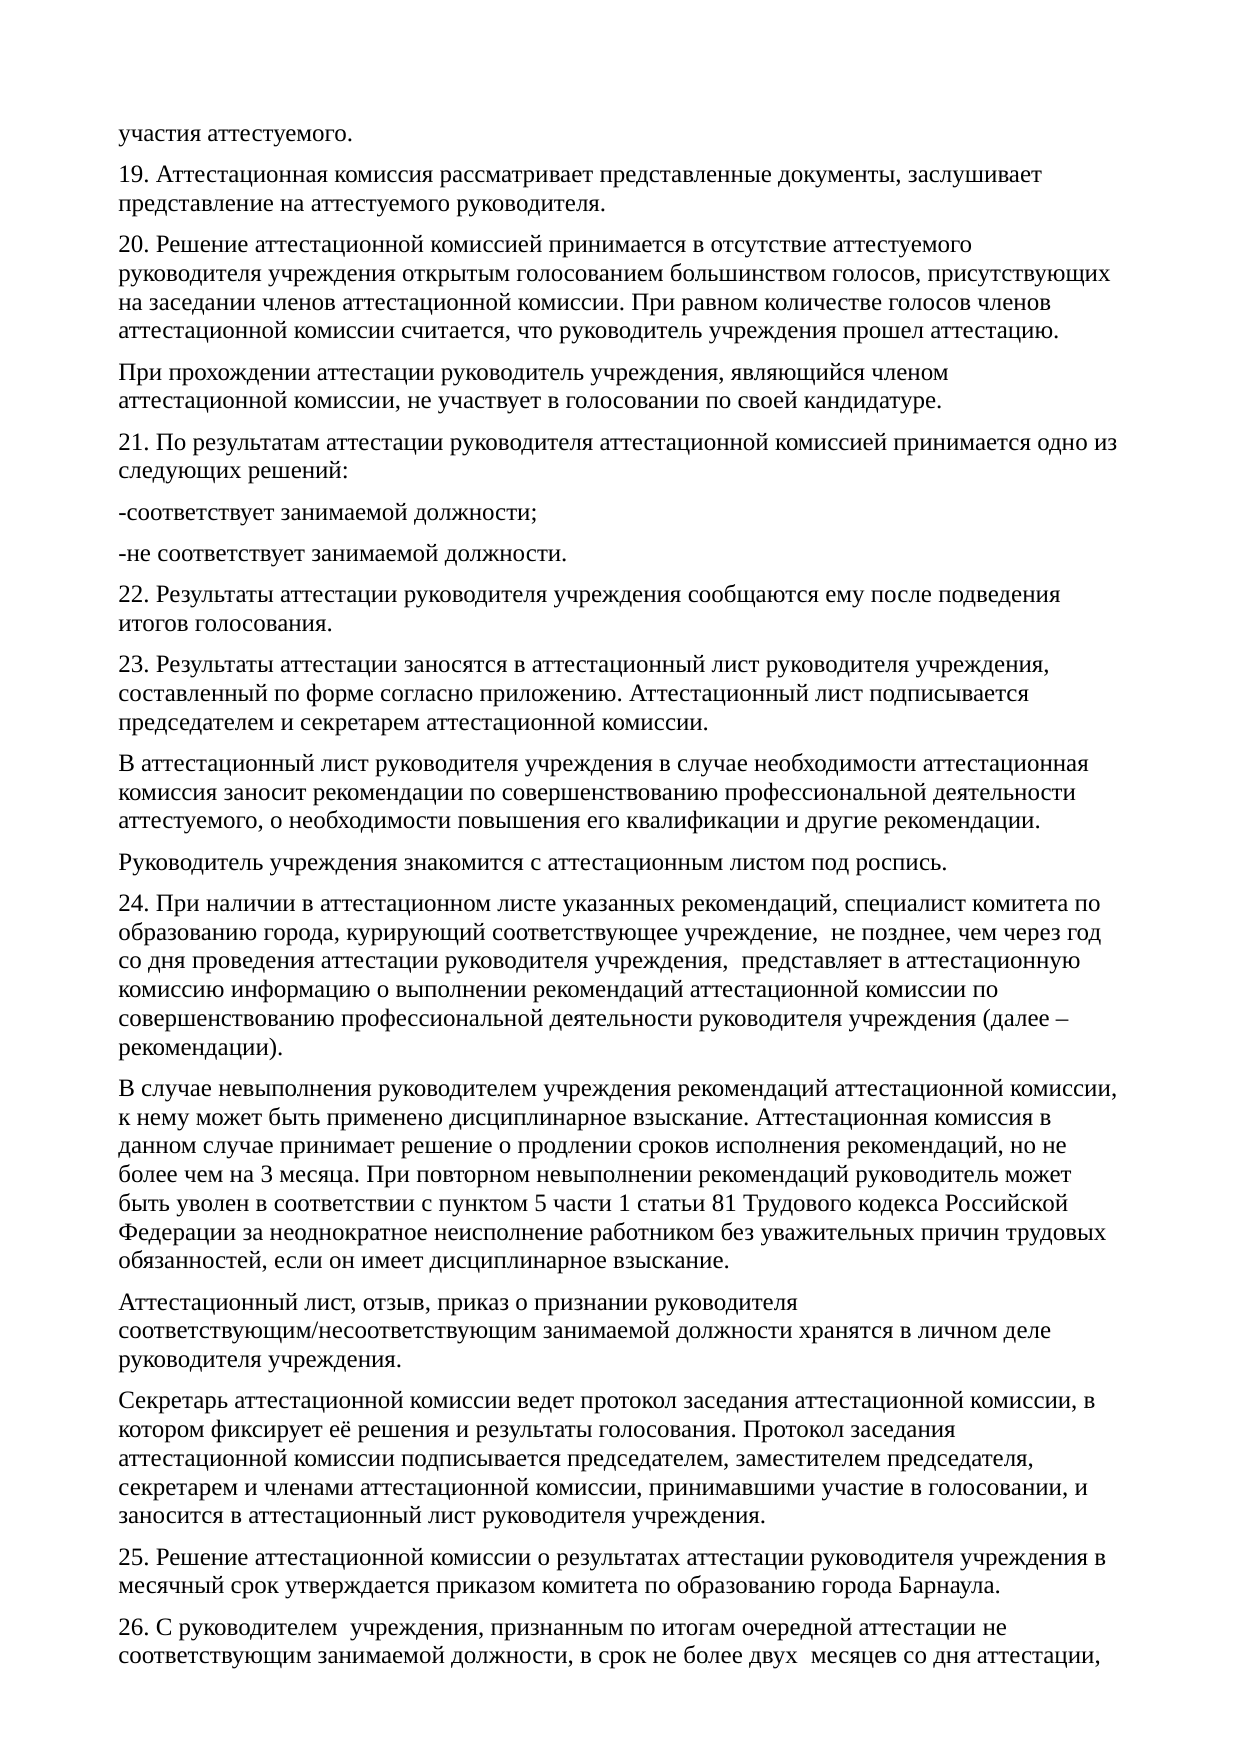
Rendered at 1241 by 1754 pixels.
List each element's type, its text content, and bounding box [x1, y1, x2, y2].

text Руководитель учреждения знакомится с аттестационным листом под роспись. [118, 847, 1122, 876]
text -соответствует занимаемой должности; [118, 497, 1122, 526]
text участия аттестуемого. [118, 118, 1122, 147]
text -не соответствует занимаемой должности. [118, 538, 1122, 567]
text 23. Результаты аттестации заносятся в аттестационный лист руководителя учреждения, составленный по форме согласно приложению. Аттестационный лист подписывается председателем и секретарем аттестационной комиссии. [118, 649, 1122, 736]
text 19. Аттестационная комиссия рассматривает представленные документы, заслушивает представление на аттестуемого руководителя. [118, 159, 1122, 217]
text В случае невыполнения руководителем учреждения рекомендаций аттестационной комиссии, к нему может быть применено дисциплинарное взыскание. Аттестационная комиссия в данном случае принимает решение о продлении сроков исполнения рекомендаций, но не более чем на 3 месяца. При повторном невыполнении рекомендаций руководитель может быть уволен в соответствии с пунктом 5 части 1 статьи 81 Трудового кодекса Российской Федерации за неоднократное неисполнение работником без уважительных причин трудовых обязанностей, если он имеет дисциплинарное взыскание. [118, 1073, 1122, 1274]
text 24. При наличии в аттестационном листе указанных рекомендаций, специалист комитета по образованию города, курирующий соответствующее учреждение, не позднее, чем через год со дня проведения аттестации руководителя учреждения, представляет в аттестационную комиссию информацию о выполнении рекомендаций аттестационной комиссии по совершенствованию профессиональной деятельности руководителя учреждения (далее – рекомендации). [118, 888, 1122, 1061]
text 26. С руководителем учреждения, признанным по итогам очередной аттестации не соответствующим занимаемой должности, в срок не более двух месяцев со дня аттестации, [118, 1612, 1122, 1669]
text При прохождении аттестации руководитель учреждения, являющийся членом аттестационной комиссии, не участвует в голосовании по своей кандидатуре. [118, 357, 1122, 414]
text 22. Результаты аттестации руководителя учреждения сообщаются ему после подведения итогов голосования. [118, 579, 1122, 637]
text Секретарь аттестационной комиссии ведет протокол заседания аттестационной комиссии, в котором фиксирует её решения и результаты голосования. Протокол заседания аттестационной комиссии подписывается председателем, заместителем председателя, секретарем и членами аттестационной комиссии, принимавшими участие в голосовании, и заносится в аттестационный лист руководителя учреждения. [118, 1386, 1122, 1529]
text 20. Решение аттестационной комиссией принимается в отсутствие аттестуемого руководителя учреждения открытым голосованием большинством голосов, присутствующих на заседании членов аттестационной комиссии. При равном количестве голосов членов аттестационной комиссии считается, что руководитель учреждения прошел аттестацию. [118, 229, 1122, 344]
text 21. По результатам аттестации руководителя аттестационной комиссией принимается одно из следующих решений: [118, 427, 1122, 484]
text Аттестационный лист, отзыв, приказ о признании руководителя соответствующим/несоответствующим занимаемой должности хранятся в личном деле руководителя учреждения. [118, 1287, 1122, 1373]
text В аттестационный лист руководителя учреждения в случае необходимости аттестационная комиссия заносит рекомендации по совершенствованию профессиональной деятельности аттестуемого, о необходимости повышения его квалификации и другие рекомендации. [118, 748, 1122, 834]
text 25. Решение аттестационной комиссии о результатах аттестации руководителя учреждения в месячный срок утверждается приказом комитета по образованию города Барнаула. [118, 1542, 1122, 1599]
